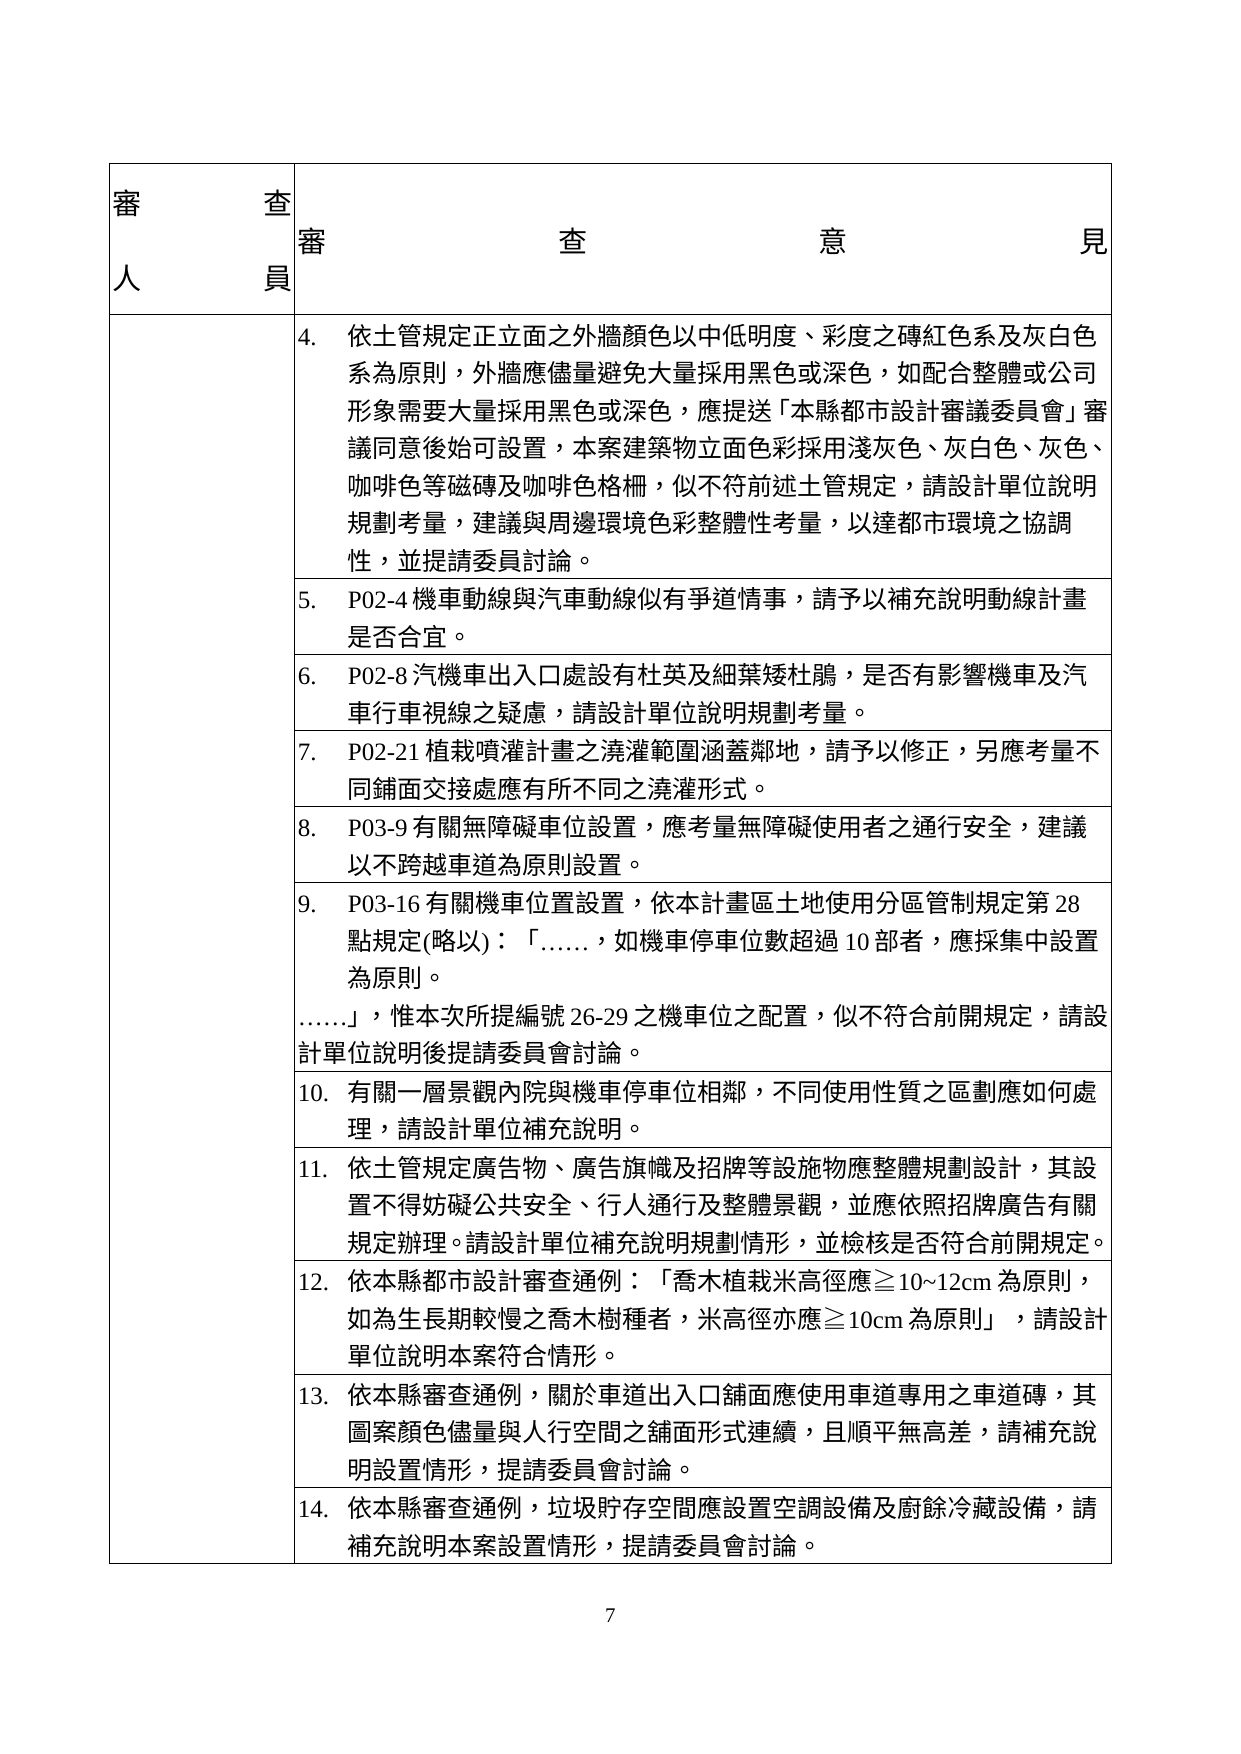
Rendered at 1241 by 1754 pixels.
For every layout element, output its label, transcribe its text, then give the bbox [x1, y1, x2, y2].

table_cell [110, 315, 294, 1563]
table_cell 依本縣審查通例，關於車道出入口舖面應使用車道專用之車道磚，其圖案顏色儘量與人行空間之舖面形式連續，且順平無高差，請補充說明設置情形，提請委員會討論。 [295, 1375, 1111, 1487]
table_header 審查意見 [295, 164, 1111, 314]
table_cell 依本縣都市設計審查通例：「喬木植栽米高徑應≧10~12cm為原則，如為生長期較慢之喬木樹種者，米高徑亦應≧10cm為原則」，請設計單位說明本案符合情形。 [295, 1261, 1111, 1374]
table_cell P02-4機車動線與汽車動線似有爭道情事，請予以補充說明動線計畫是否合宜。 [295, 579, 1111, 654]
table_cell P03-16有關機車位置設置，依本計畫區土地使用分區管制規定第28點規定(略以)：「……，如機車停車位數超過10部者，應採集中設置為原則。 ……」，惟本次所提編號26-29之機車位之配置，似不符合前開規定，請設計單位說明後提請委員會討論。 [295, 883, 1111, 1071]
table_header 審查 人員 [110, 164, 294, 314]
table_cell 依土管規定正立面之外牆顏色以中低明度、彩度之磚紅色系及灰白色系為原則，外牆應儘量避免大量採用黑色或深色，如配合整體或公司形象需要大量採用黑色或深色，應提送「本縣都市設計審議委員會」審議同意後始可設置，本案建築物立面色彩採用淺灰色、灰白色、灰色、咖啡色等磁磚及咖啡色格柵，似不符前述土管規定，請設計單位說明規劃考量，建議與周邊環境色彩整體性考量，以達都市環境之協調性，並提請委員討論。 [295, 315, 1111, 578]
table_cell 有關一層景觀內院與機車停車位相鄰，不同使用性質之區劃應如何處理，請設計單位補充說明。 [295, 1072, 1111, 1147]
table_cell 依本縣審查通例，垃圾貯存空間應設置空調設備及廚餘冷藏設備，請補充說明本案設置情形，提請委員會討論。 [295, 1488, 1111, 1563]
table_cell 依土管規定廣告物、廣告旗幟及招牌等設施物應整體規劃設計，其設置不得妨礙公共安全、行人通行及整體景觀，並應依照招牌廣告有關規定辦理。請設計單位補充說明規劃情形，並檢核是否符合前開規定。 [295, 1148, 1111, 1260]
table_cell P02-8汽機車出入口處設有杜英及細葉矮杜鵑，是否有影響機車及汽車行車視線之疑慮，請設計單位說明規劃考量。 [295, 655, 1111, 730]
table_cell P03-9有關無障礙車位設置，應考量無障礙使用者之通行安全，建議以不跨越車道為原則設置。 [295, 807, 1111, 882]
table_cell P02-21植栽噴灌計畫之澆灌範圍涵蓋鄰地，請予以修正，另應考量不同鋪面交接處應有所不同之澆灌形式。 [295, 731, 1111, 806]
